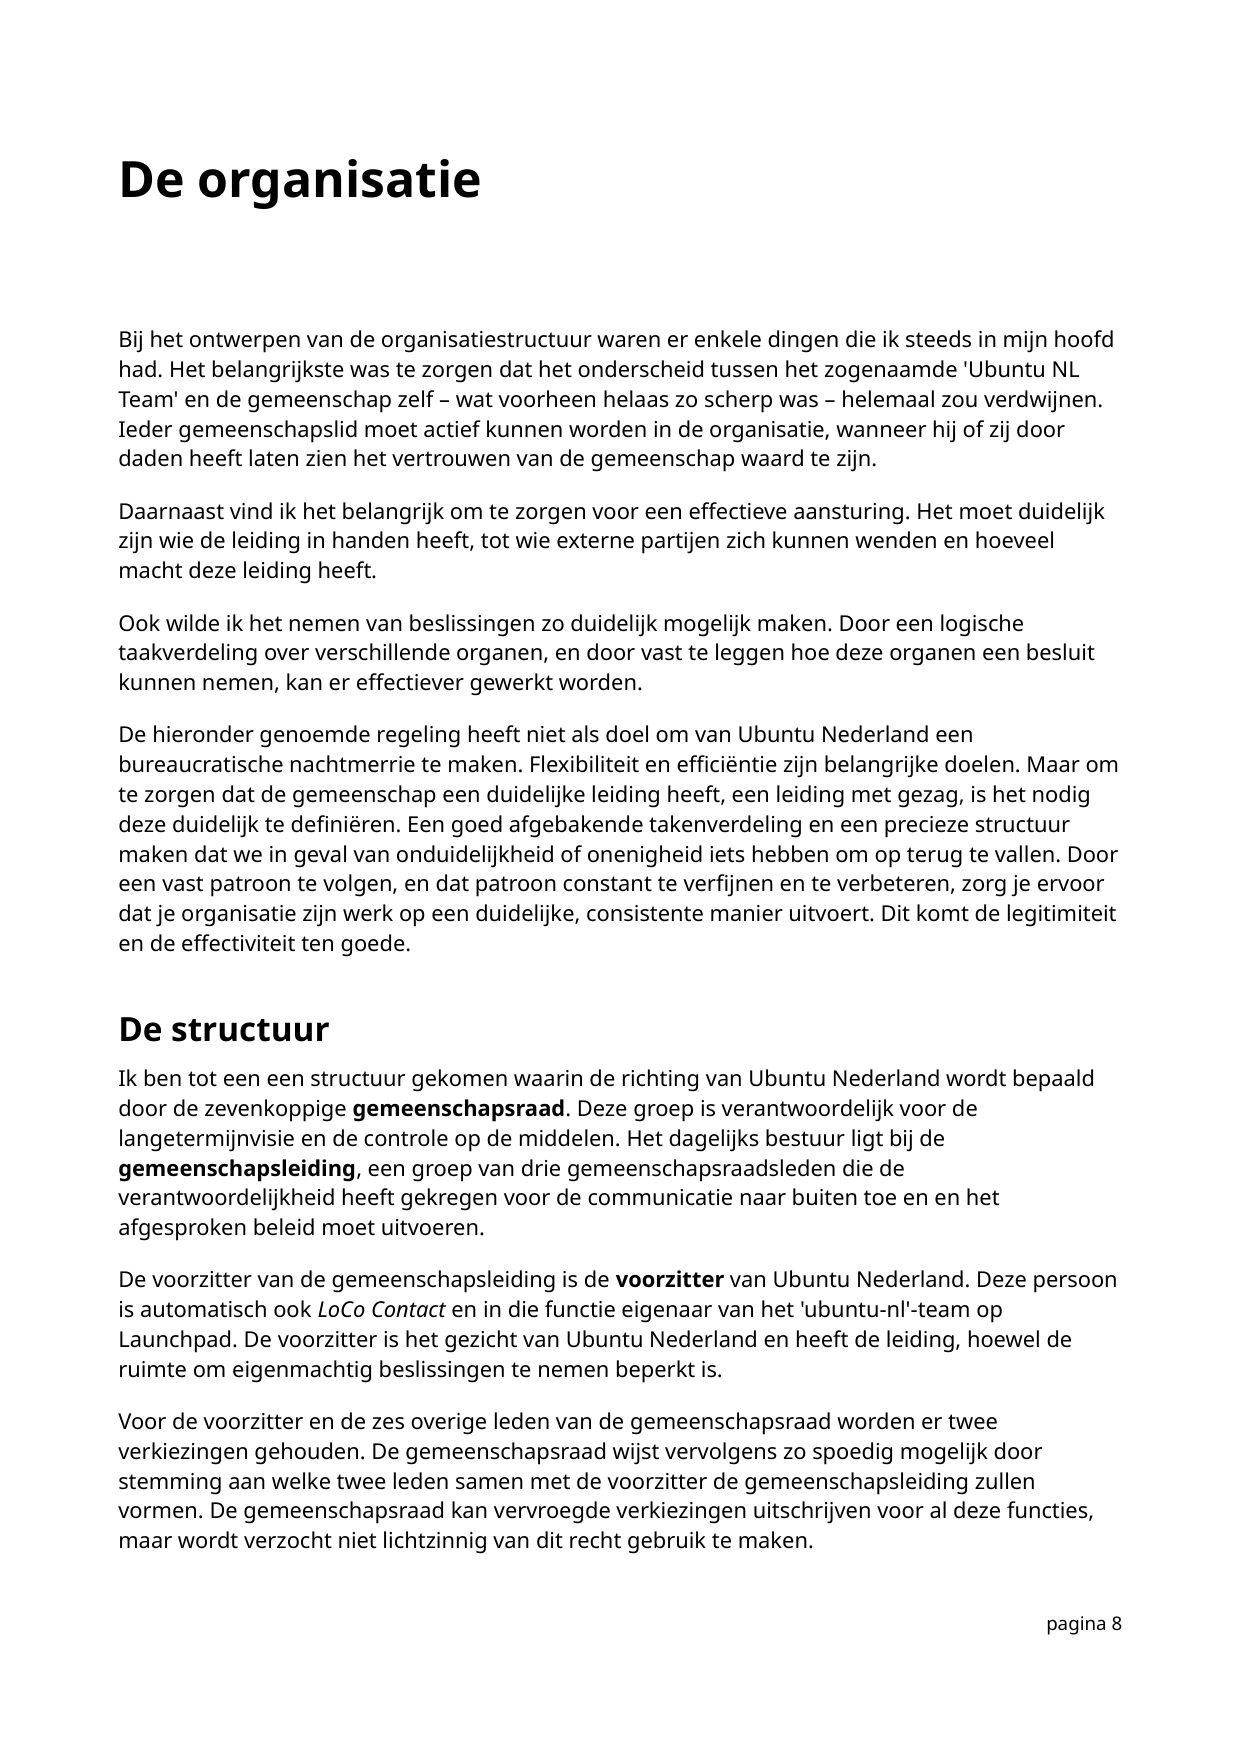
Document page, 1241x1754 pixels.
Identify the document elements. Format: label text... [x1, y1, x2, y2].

text De hieronder genoemde regeling heeft niet als doel om van Ubuntu Nederland een bureaucratische nachtmerrie te maken. Flexibiliteit en efficiëntie zijn belangrijke doelen. Maar om te zorgen dat de gemeenschap een duidelijke leiding heeft, een leiding met gezag, is het nodig deze duidelijk te definiëren. Een goed afgebakende takenverdeling en een precieze structuur maken dat we in geval van onduidelijkheid of onenigheid iets hebben om op terug te vallen. Door een vast patroon te volgen, en dat patroon constant te verfijnen en te verbeteren, zorg je ervoor dat je organisatie zijn werk op een duidelijke, consistente manier uitvoert. Dit komt de legitimiteit en de effectiviteit ten goede. [118, 719, 1122, 958]
text De voorzitter van de gemeenschapsleiding is de voorzitter van Ubuntu Nederland. Deze persoon is automatisch ook LoCo Contact en in die functie eigenaar van het 'ubuntu-nl'-team op Launchpad. De voorzitter is het gezicht van Ubuntu Nederland en heeft de leiding, hoewel de ruimte om eigenmachtig beslissingen te nemen beperkt is. [118, 1264, 1122, 1384]
subtitle De structuur [118, 1005, 1122, 1051]
text Bij het ontwerpen van de organisatiestructuur waren er enkele dingen die ik steeds in mijn hoofd had. Het belangrijkste was te zorgen dat het onderscheid tussen het zogenaamde 'Ubuntu NL Team' en de gemeenschap zelf – wat voorheen helaas zo scherp was – helemaal zou verdwijnen. Ieder gemeenschapslid moet actief kunnen worden in de organisatie, wanneer hij of zij door daden heeft laten zien het vertrouwen van de gemeenschap waard te zijn. [118, 324, 1122, 473]
text Ook wilde ik het nemen van beslissingen zo duidelijk mogelijk maken. Door een logische taakverdeling over verschillende organen, en door vast te leggen hoe deze organen een besluit kunnen nemen, kan er effectiever gewerkt worden. [118, 608, 1122, 697]
subtitle De organisatie [118, 144, 1122, 212]
text Daarnaast vind ik het belangrijk om te zorgen voor een effectieve aansturing. Het moet duidelijk zijn wie de leiding in handen heeft, tot wie externe partijen zich kunnen wenden en hoeveel macht deze leiding heeft. [118, 496, 1122, 585]
text Ik ben tot een een structuur gekomen waarin de richting van Ubuntu Nederland wordt bepaald door de zevenkoppige gemeenschapsraad. Deze groep is verantwoordelijk voor de langetermijnvisie en de controle op de middelen. Het dagelijks bestuur ligt bij de gemeenschapsleiding, een groep van drie gemeenschapsraadsleden die de verantwoordelijkheid heeft gekregen voor de communicatie naar buiten toe en en het afgesproken beleid moet uitvoeren. [118, 1063, 1122, 1242]
text Voor de voorzitter en de zes overige leden van de gemeenschapsraad worden er twee verkiezingen gehouden. De gemeenschapsraad wijst vervolgens zo spoedig mogelijk door stemming aan welke twee leden samen met de voorzitter de gemeenschapsleiding zullen vormen. De gemeenschapsraad kan vervroegde verkiezingen uitschrijven voor al deze functies, maar wordt verzocht niet lichtzinnig van dit recht gebruik te maken. [118, 1406, 1122, 1555]
